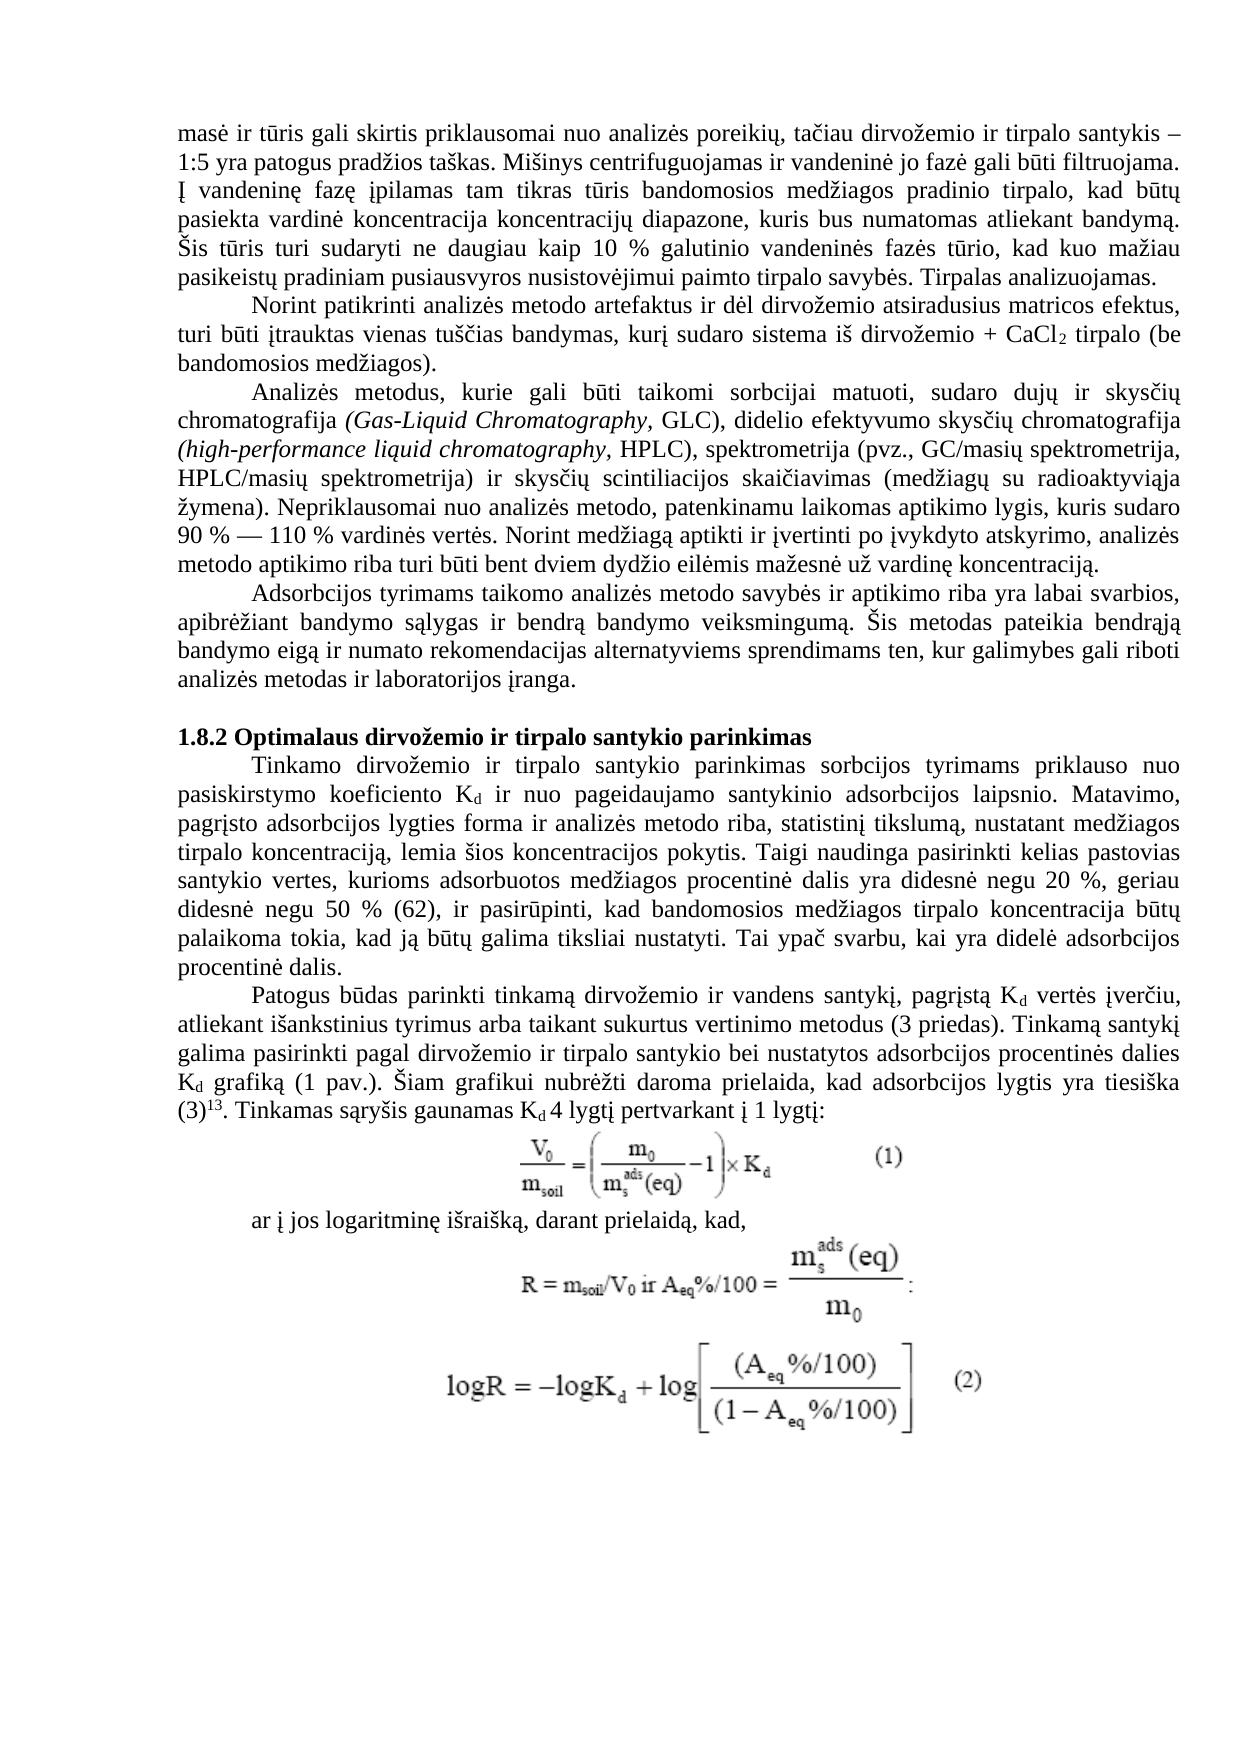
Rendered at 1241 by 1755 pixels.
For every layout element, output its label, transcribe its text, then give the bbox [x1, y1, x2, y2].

text 1.8.2 Optimalaus dirvožemio ir tirpalo santykio parinkimas [177, 722, 1181, 751]
text Patogus būdas parinkti tinkamą dirvožemio ir vandens santykį, pagrįstą Kd vertės įverčiu, atliekant išankstinius tyrimus arba taikant sukurtus vertinimo metodus (3 priedas). Tinkamą santykį galima pasirinkti pagal dirvožemio ir tirpalo santykio bei nustatytos adsorbcijos procentinės dalies Kd grafiką (1 pav.). Šiam grafikui nubrėžti daroma prielaida, kad adsorbcijos lygtis yra tiesiška (3)13. Tinkamas sąryšis gaunamas Kd 4 lygtį pertvarkant į 1 lygtį: [177, 981, 1181, 1124]
text Tinkamo dirvožemio ir tirpalo santykio parinkimas sorbcijos tyrimams priklauso nuo pasiskirstymo koeficiento Kd ir nuo pageidaujamo santykinio adsorbcijos laipsnio. Matavimo, pagrįsto adsorbcijos lygties forma ir analizės metodo riba, statistinį tikslumą, nustatant medžiagos tirpalo koncentraciją, lemia šios koncentracijos pokytis. Taigi naudinga pasirinkti kelias pastovias santykio vertes, kurioms adsorbuotos medžiagos procentinė dalis yra didesnė negu 20 %, geriau didesnė negu 50 % (62), ir pasirūpinti, kad bandomosios medžiagos tirpalo koncentracija būtų palaikoma tokia, kad ją būtų galima tiksliai nustatyti. Tai ypač svarbu, kai yra didelė adsorbcijos procentinė dalis. [177, 751, 1181, 981]
text Analizės metodus, kurie gali būti taikomi sorbcijai matuoti, sudaro dujų ir skysčių chromatografija (Gas-Liquid Chromatography, GLC), didelio efektyvumo skysčių chromatografija (high-performance liąuid chromatography, HPLC), spektrometrija (pvz., GC/masių spektrometrija, HPLC/masių spektrometrija) ir skysčių scintiliacijos skaičiavimas (medžiagų su radioaktyviąja žymena). Nepriklausomai nuo analizės metodo, patenkinamu laikomas aptikimo lygis, kuris sudaro 90 % — 110 % vardinės vertės. Norint medžiagą aptikti ir įvertinti po įvykdyto atskyrimo, analizės metodo aptikimo riba turi būti bent dviem dydžio eilėmis mažesnė už vardinę koncentraciją. [177, 377, 1181, 578]
text Norint patikrinti analizės metodo artefaktus ir dėl dirvožemio atsiradusius matricos efektus, turi būti įtrauktas vienas tuščias bandymas, kurį sudaro sistema iš dirvožemio + CaCl2 tirpalo (be bandomosios medžiagos). [177, 291, 1181, 377]
text masė ir tūris gali skirtis priklausomai nuo analizės poreikių, tačiau dirvožemio ir tirpalo santykis – 1:5 yra patogus pradžios taškas. Mišinys centrifuguojamas ir vandeninė jo fazė gali būti filtruojama. Į vandeninę fazę įpilamas tam tikras tūris bandomosios medžiagos pradinio tirpalo, kad būtų pasiekta vardinė koncentracija koncentracijų diapazone, kuris bus numatomas atliekant bandymą. Šis tūris turi sudaryti ne daugiau kaip 10 % galutinio vandeninės fazės tūrio, kad kuo mažiau pasikeistų pradiniam pusiausvyros nusistovėjimui paimto tirpalo savybės. Tirpalas analizuojamas. [177, 118, 1181, 291]
text Adsorbcijos tyrimams taikomo analizės metodo savybės ir aptikimo riba yra labai svarbios, apibrėžiant bandymo sąlygas ir bendrą bandymo veiksmingumą. Šis metodas pateikia bendrąją bandymo eigą ir numato rekomendacijas alternatyviems sprendimams ten, kur galimybes gali riboti analizės metodas ir laboratorijos įranga. [177, 578, 1181, 693]
text ar į jos logaritminę išraišką, darant prielaidą, kad, [177, 1206, 1181, 1234]
